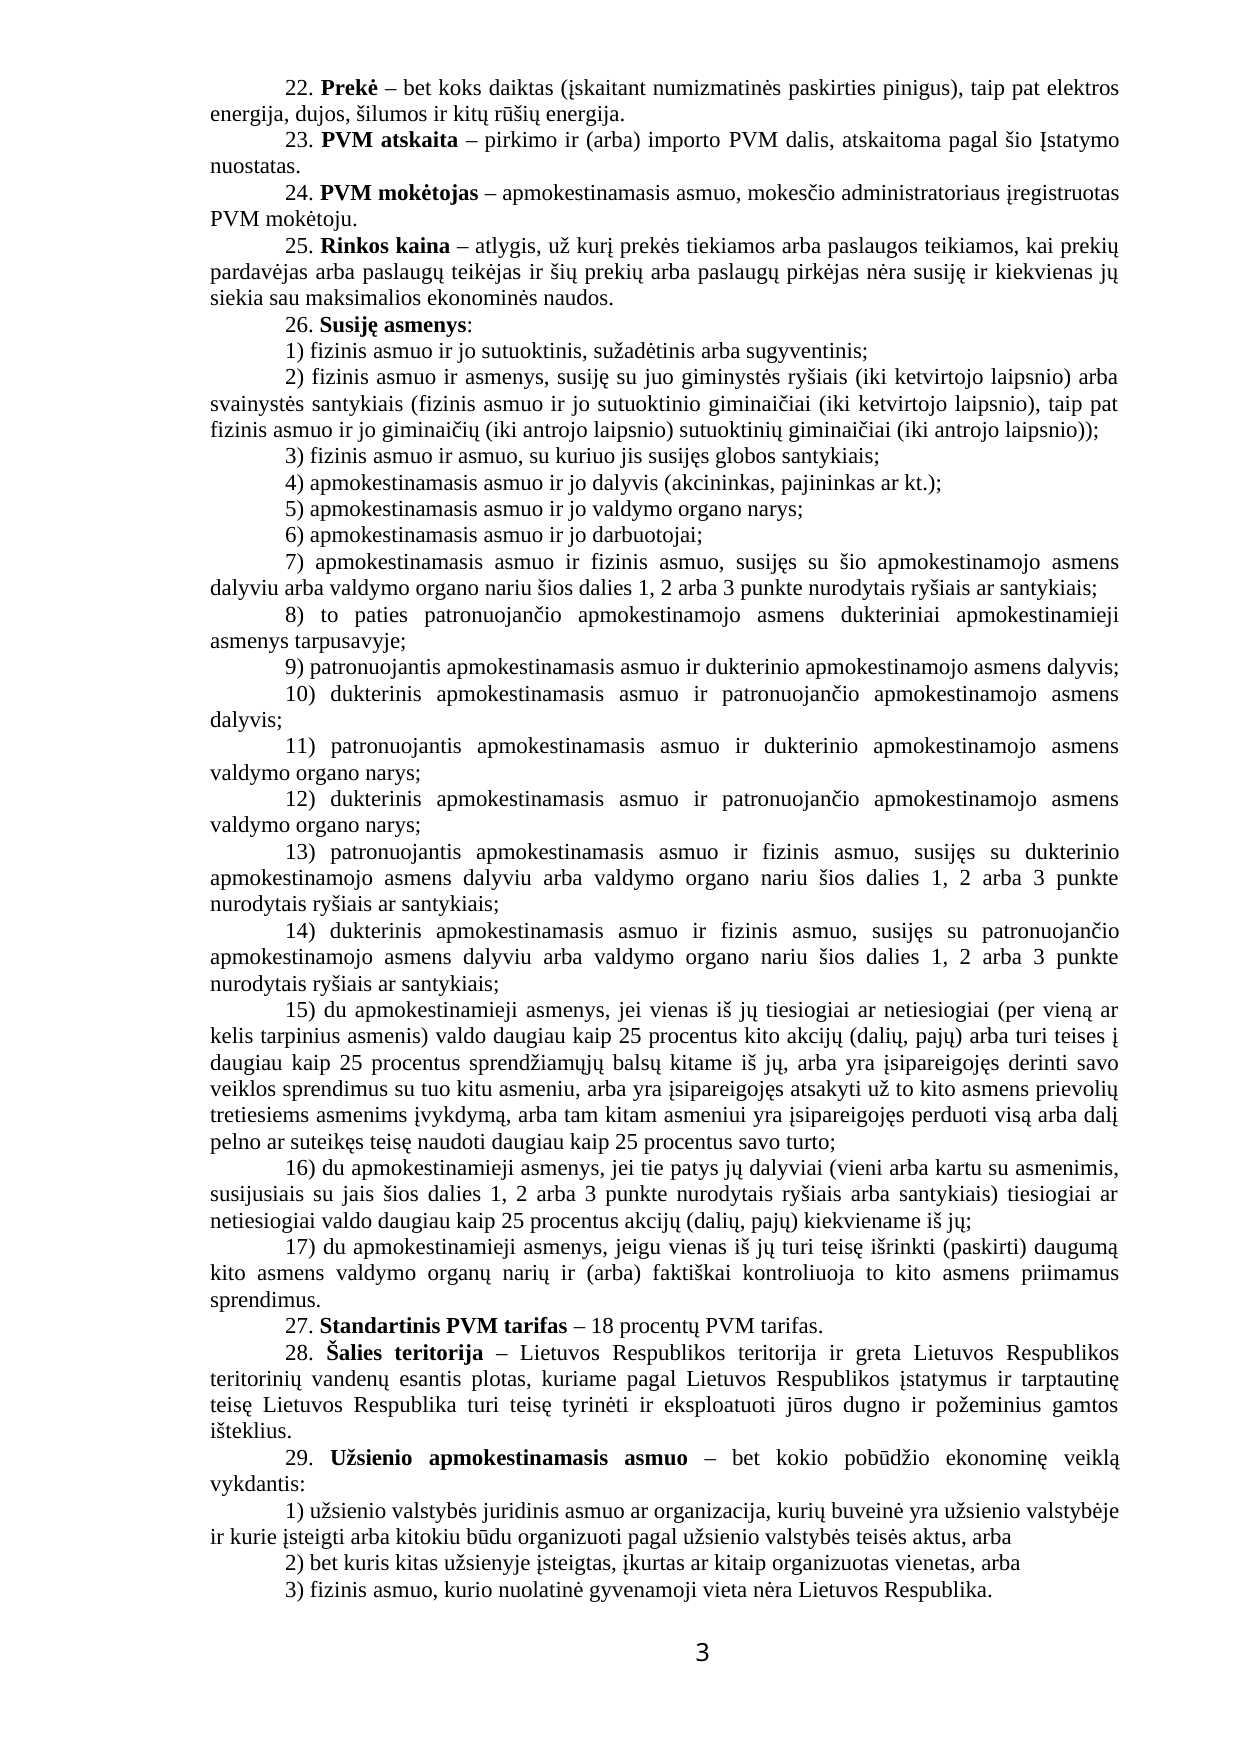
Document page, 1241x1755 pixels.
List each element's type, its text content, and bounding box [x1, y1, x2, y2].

text 16) du apmokestinamieji asmenys, jei tie patys jų dalyviai (vieni arba kartu su asmenimis, susijusiais su jais šios dalies 1, 2 arba 3 punkte nurodytais ryšiais arba santykiais) tiesiogiai ar netiesiogiai valdo daugiau kaip 25 procentus akcijų (dalių, pajų) kiekviename iš jų; [210, 1154, 1120, 1233]
text 5) apmokestinamasis asmuo ir jo valdymo organo narys; [210, 495, 1120, 522]
text 15) du apmokestinamieji asmenys, jei vienas iš jų tiesiogiai ar netiesiogiai (per vieną ar kelis tarpinius asmenis) valdo daugiau kaip 25 procentus kito akcijų (dalių, pajų) arba turi teises į daugiau kaip 25 procentus sprendžiamųjų balsų kitame iš jų, arba yra įsipareigojęs derinti savo veiklos sprendimus su tuo kitu asmeniu, arba yra įsipareigojęs atsakyti už to kito asmens prievolių tretiesiems asmenims įvykdymą, arba tam kitam asmeniui yra įsipareigojęs perduoti visą arba dalį pelno ar suteikęs teisę naudoti daugiau kaip 25 procentus savo turto; [210, 996, 1120, 1154]
text 3) fizinis asmuo, kurio nuolatinė gyvenamoji vieta nėra Lietuvos Respublika. [210, 1576, 1120, 1602]
text 4) apmokestinamasis asmuo ir jo dalyvis (akcininkas, pajininkas ar kt.); [210, 469, 1120, 495]
text 10) dukterinis apmokestinamasis asmuo ir patronuojančio apmokestinamojo asmens dalyvis; [210, 680, 1120, 732]
text 25. Rinkos kaina – atlygis, už kurį prekės tiekiamos arba paslaugos teikiamos, kai prekių pardavėjas arba paslaugų teikėjas ir šių prekių arba paslaugų pirkėjas nėra susiję ir kiekvienas jų siekia sau maksimalios ekonominės naudos. [210, 232, 1120, 311]
text 2) fizinis asmuo ir asmenys, susiję su juo giminystės ryšiais (iki ketvirtojo laipsnio) arba svainystės santykiais (fizinis asmuo ir jo sutuoktinio giminaičiai (iki ketvirtojo laipsnio), taip pat fizinis asmuo ir jo giminaičių (iki antrojo laipsnio) sutuoktinių giminaičiai (iki antrojo laipsnio)); [210, 363, 1120, 442]
text 3) fizinis asmuo ir asmuo, su kuriuo jis susijęs globos santykiais; [210, 442, 1120, 469]
text 17) du apmokestinamieji asmenys, jeigu vienas iš jų turi teisę išrinkti (paskirti) daugumą kito asmens valdymo organų narių ir (arba) faktiškai kontroliuoja to kito asmens priimamus sprendimus. [210, 1233, 1120, 1312]
text 23. PVM atskaita – pirkimo ir (arba) importo PVM dalis, atskaitoma pagal šio Įstatymo nuostatas. [210, 126, 1120, 179]
text 11) patronuojantis apmokestinamasis asmuo ir dukterinio apmokestinamojo asmens valdymo organo narys; [210, 732, 1120, 785]
text 13) patronuojantis apmokestinamasis asmuo ir fizinis asmuo, susijęs su dukterinio apmokestinamojo asmens dalyviu arba valdymo organo nariu šios dalies 1, 2 arba 3 punkte nurodytais ryšiais ar santykiais; [210, 838, 1120, 917]
text 1) užsienio valstybės juridinis asmuo ar organizacija, kurių buveinė yra užsienio valstybėje ir kurie įsteigti arba kitokiu būdu organizuoti pagal užsienio valstybės teisės aktus, arba [210, 1497, 1120, 1549]
text 8) to paties patronuojančio apmokestinamojo asmens dukteriniai apmokestinamieji asmenys tarpusavyje; [210, 601, 1120, 653]
text 6) apmokestinamasis asmuo ir jo darbuotojai; [210, 522, 1120, 548]
text 26. Susiję asmenys: [210, 311, 1120, 337]
text 14) dukterinis apmokestinamasis asmuo ir fizinis asmuo, susijęs su patronuojančio apmokestinamojo asmens dalyviu arba valdymo organo nariu šios dalies 1, 2 arba 3 punkte nurodytais ryšiais ar santykiais; [210, 917, 1120, 996]
text 7) apmokestinamasis asmuo ir fizinis asmuo, susijęs su šio apmokestinamojo asmens dalyviu arba valdymo organo nariu šios dalies 1, 2 arba 3 punkte nurodytais ryšiais ar santykiais; [210, 548, 1120, 601]
text 22. Prekė – bet koks daiktas (įskaitant numizmatinės paskirties pinigus), taip pat elektros energija, dujos, šilumos ir kitų rūšių energija. [210, 73, 1120, 126]
text 24. PVM mokėtojas – apmokestinamasis asmuo, mokesčio administratoriaus įregistruotas PVM mokėtoju. [210, 179, 1120, 232]
text 27. Standartinis PVM tarifas – 18 procentų PVM tarifas. [210, 1312, 1120, 1338]
text 9) patronuojantis apmokestinamasis asmuo ir dukterinio apmokestinamojo asmens dalyvis; [210, 653, 1120, 680]
text 28. Šalies teritorija – Lietuvos Respublikos teritorija ir greta Lietuvos Respublikos teritorinių vandenų esantis plotas, kuriame pagal Lietuvos Respublikos įstatymus ir tarptautinę teisę Lietuvos Respublika turi teisę tyrinėti ir eksploatuoti jūros dugno ir požeminius gamtos išteklius. [210, 1338, 1120, 1444]
text 29. Užsienio apmokestinamasis asmuo – bet kokio pobūdžio ekonominę veiklą vykdantis: [210, 1444, 1120, 1497]
text 1) fizinis asmuo ir jo sutuoktinis, sužadėtinis arba sugyventinis; [210, 337, 1120, 363]
text 12) dukterinis apmokestinamasis asmuo ir patronuojančio apmokestinamojo asmens valdymo organo narys; [210, 785, 1120, 838]
text 2) bet kuris kitas užsienyje įsteigtas, įkurtas ar kitaip organizuotas vienetas, arba [210, 1549, 1120, 1576]
